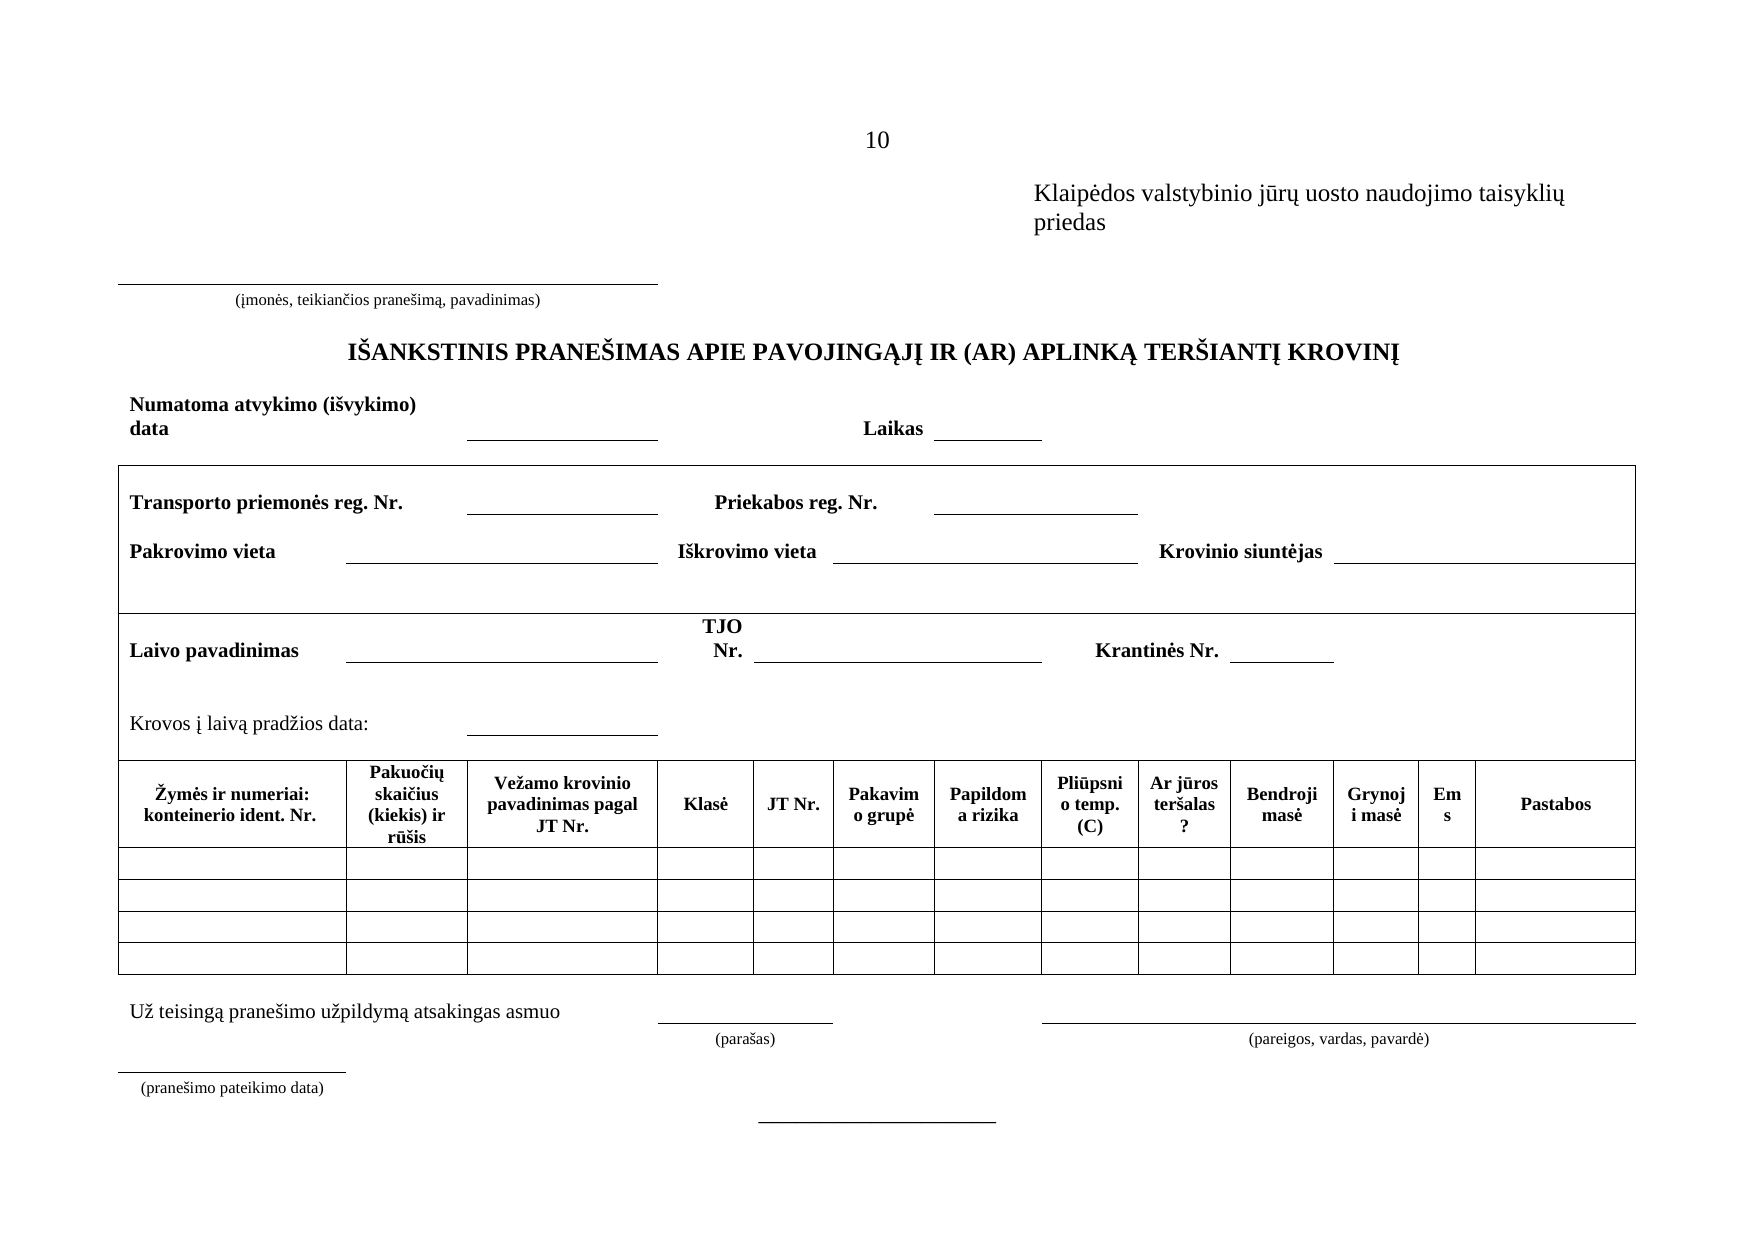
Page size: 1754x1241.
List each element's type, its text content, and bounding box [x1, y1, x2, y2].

table_cell [467, 589, 657, 612]
table_cell [1042, 440, 1138, 465]
table_cell [467, 663, 657, 687]
table_cell [1476, 662, 1635, 687]
table_cell [1230, 589, 1334, 612]
table_cell [1476, 366, 1636, 392]
table_cell [658, 999, 833, 1023]
table_cell [934, 975, 1042, 999]
table_cell [934, 1048, 1042, 1072]
table_cell [934, 687, 1042, 735]
table_cell [833, 366, 934, 392]
table_cell [1419, 880, 1475, 911]
text priedas [1034, 207, 1636, 236]
table_cell [346, 1072, 467, 1097]
table_cell [754, 880, 833, 911]
table_cell [1476, 880, 1635, 911]
table_cell [118, 975, 346, 999]
table_cell [1476, 1048, 1636, 1072]
table_cell [1334, 366, 1418, 392]
table_cell [658, 880, 753, 911]
table_cell [467, 515, 657, 539]
table_cell [1138, 366, 1230, 392]
table_cell [119, 848, 346, 879]
table_cell [1042, 999, 1636, 1023]
table_cell [1419, 284, 1476, 309]
table_cell [468, 848, 657, 879]
table_cell [1419, 514, 1476, 539]
table_cell [1138, 589, 1230, 612]
table_cell [1419, 392, 1476, 440]
table_cell [833, 1072, 934, 1097]
table_cell [1230, 366, 1334, 392]
table_cell [754, 687, 833, 735]
table_cell [1138, 1048, 1230, 1072]
table_cell [934, 284, 1042, 309]
table_cell [1334, 466, 1418, 490]
table_cell [1419, 614, 1476, 662]
table_cell [347, 880, 467, 911]
table_cell [1230, 466, 1334, 490]
table_cell [658, 392, 754, 440]
table_cell [1230, 284, 1313, 309]
table_cell Bendroji masė [1231, 761, 1333, 847]
table_cell [1334, 687, 1418, 735]
table_cell Pakavimo grupė [834, 761, 934, 847]
table_cell [1042, 589, 1138, 612]
table_cell [1042, 366, 1138, 392]
table_cell [118, 366, 346, 392]
table_cell [658, 687, 754, 735]
table_cell [467, 687, 657, 735]
table_cell [1138, 563, 1230, 588]
table_cell [754, 366, 833, 392]
table_cell [1042, 564, 1138, 588]
table_cell [119, 563, 346, 588]
table_header [658, 236, 754, 284]
table_cell [1139, 912, 1230, 942]
table_cell [834, 912, 934, 942]
table_cell [346, 440, 467, 465]
table_cell [833, 564, 934, 588]
table_cell [119, 662, 346, 687]
table_cell [1139, 943, 1230, 974]
table_cell [1334, 539, 1635, 563]
table_cell [934, 441, 1042, 465]
table_cell [1476, 912, 1635, 942]
table_cell [346, 1048, 467, 1072]
table_cell [1419, 662, 1476, 687]
table_cell Papildoma rizika [935, 761, 1041, 847]
table_cell [754, 284, 833, 309]
table_cell [658, 1048, 754, 1072]
table_cell [1476, 440, 1636, 465]
table_cell [346, 614, 657, 662]
table_cell [467, 490, 657, 514]
table_cell [833, 466, 934, 490]
table_cell [1334, 662, 1418, 687]
table_cell [833, 539, 1138, 563]
table_cell [1138, 662, 1230, 687]
table_cell [934, 515, 1042, 539]
table_cell [1231, 912, 1333, 942]
table_header [1419, 236, 1476, 284]
table_cell [1334, 735, 1418, 760]
table_cell [658, 848, 753, 879]
text Klaipėdos valstybinio jūrų uosto naudojimo taisyklių [1034, 178, 1636, 207]
table_cell [1476, 514, 1635, 539]
table_cell [1042, 943, 1138, 974]
table_cell Priekabos reg. Nr. [658, 490, 934, 514]
table_cell [467, 441, 657, 465]
table_cell [1419, 564, 1476, 588]
table_cell [1419, 975, 1476, 999]
table_header [1042, 236, 1138, 284]
table_cell [833, 999, 934, 1023]
table_cell [1042, 662, 1138, 687]
table_cell [1419, 466, 1476, 490]
table_cell Krantinės Nr. [1042, 614, 1230, 662]
table_cell [934, 1072, 1042, 1097]
table_cell [346, 735, 467, 760]
table_header [118, 236, 657, 284]
table_cell [833, 589, 934, 612]
table_cell Transporto priemonės reg. Nr. [119, 490, 467, 514]
table_cell [1334, 943, 1418, 974]
table_cell [833, 1048, 934, 1072]
table_cell [754, 589, 833, 612]
table_cell [1476, 975, 1636, 999]
table_header [1138, 236, 1230, 284]
table_cell [1138, 284, 1230, 309]
table_cell [833, 440, 934, 465]
table_cell [935, 912, 1041, 942]
table_cell [934, 735, 1042, 760]
table_cell [1419, 912, 1475, 942]
table_cell Vežamo krovinio pavadinimas pagal JT Nr. [468, 761, 657, 847]
table_cell [1419, 687, 1476, 735]
table_cell [833, 1023, 934, 1048]
table_cell [1334, 912, 1418, 942]
table_cell [754, 440, 833, 465]
table_cell [658, 589, 754, 612]
table_cell [934, 1023, 1042, 1048]
table_cell [1139, 848, 1230, 879]
table_cell [935, 880, 1041, 911]
table_cell [658, 662, 754, 687]
table_cell [1138, 440, 1230, 465]
table_cell [1419, 1072, 1476, 1097]
table_cell [118, 1023, 346, 1048]
table_header [1313, 236, 1418, 284]
table_cell [467, 466, 657, 490]
table_cell [934, 663, 1042, 687]
table_cell [658, 440, 754, 465]
table_cell [1334, 514, 1418, 539]
table_cell [1230, 975, 1334, 999]
table_cell [1334, 975, 1418, 999]
table_cell [834, 880, 934, 911]
table_cell [1230, 563, 1334, 588]
table_cell [754, 735, 833, 760]
table_cell [1042, 687, 1138, 735]
table_cell [1042, 515, 1138, 539]
table_cell [1476, 490, 1635, 514]
table_cell [346, 514, 467, 539]
table_cell [754, 943, 833, 974]
table_cell [1476, 392, 1636, 440]
table_cell [467, 1023, 657, 1048]
table_cell [754, 614, 1042, 662]
table_cell [1042, 284, 1138, 309]
table_cell [1419, 490, 1476, 514]
table_header [1476, 236, 1636, 284]
table_cell [468, 912, 657, 942]
table_cell [833, 514, 934, 539]
table_cell [1231, 848, 1333, 879]
table_cell [1334, 589, 1418, 612]
table_cell [1334, 880, 1418, 911]
table_cell [1042, 912, 1138, 942]
table_cell [935, 848, 1041, 879]
table_cell [1230, 614, 1334, 662]
table_cell [1230, 490, 1334, 514]
table_cell [468, 880, 657, 911]
table_cell [119, 880, 346, 911]
table_cell [1313, 1072, 1418, 1097]
table_cell [1334, 440, 1418, 465]
table_cell [1313, 284, 1418, 309]
table_cell [754, 912, 833, 942]
table_cell [1419, 735, 1476, 760]
table_cell [1230, 687, 1334, 735]
table_cell [658, 975, 754, 999]
table_cell [346, 466, 467, 490]
table_cell [1419, 440, 1476, 465]
table_cell [754, 1072, 833, 1097]
table_cell [833, 735, 934, 760]
table_cell [346, 539, 657, 563]
table_cell [754, 563, 833, 588]
table_cell [346, 366, 467, 392]
table_cell [1042, 466, 1138, 490]
table_cell [118, 440, 346, 465]
table_cell [1476, 735, 1635, 760]
table_cell [1042, 975, 1138, 999]
table_cell [119, 912, 346, 942]
table_cell [1042, 1072, 1138, 1097]
table_cell [1230, 1048, 1313, 1072]
table_cell [1476, 614, 1635, 662]
table_cell Pastabos [1476, 761, 1635, 847]
table_cell [346, 564, 467, 588]
table_cell [467, 1048, 657, 1072]
table_cell [754, 1048, 833, 1072]
table_cell [467, 392, 657, 440]
table_cell (įmonės, teikiančios pranešimą, pavadinimas) [118, 285, 657, 309]
table_cell [1139, 880, 1230, 911]
table_cell [347, 848, 467, 879]
table_cell [1138, 1072, 1230, 1097]
table_cell TJO Nr. [658, 614, 754, 662]
table_cell [1476, 466, 1635, 490]
table_cell [119, 589, 346, 612]
table_cell Laikas [754, 392, 934, 440]
table_cell IŠANKSTINIS PRANEŠIMAS APIE PAVOJINGĄJĮ IR (AR) APLINKĄ TERŠIANTĮ KROVINĮ [118, 309, 1636, 366]
table_cell Krovos į laivą pradžios data: [119, 687, 467, 735]
table_cell [1042, 880, 1138, 911]
table_cell [468, 943, 657, 974]
table_cell [1230, 440, 1334, 465]
table_cell [1138, 490, 1230, 514]
table_cell [934, 999, 1042, 1023]
table_cell [658, 912, 753, 942]
table_cell Grynoji masė [1334, 761, 1418, 847]
table_cell [1476, 564, 1635, 588]
table_cell [119, 514, 346, 539]
table_cell [934, 564, 1042, 588]
table_cell [1230, 663, 1334, 687]
table_cell [1230, 735, 1334, 760]
table_cell [1476, 943, 1635, 974]
table_cell [467, 975, 657, 999]
table_cell [347, 912, 467, 942]
table_cell [934, 490, 1138, 514]
table_cell [119, 735, 346, 760]
table_cell [833, 284, 934, 309]
table_cell Pliūpsnio temp. (C) [1042, 761, 1138, 847]
table_cell [658, 563, 754, 588]
table_cell [658, 466, 754, 490]
table_cell Ar jūros teršalas? [1139, 761, 1230, 847]
table_cell [119, 466, 346, 490]
table_cell [754, 975, 833, 999]
table_cell [467, 736, 657, 760]
table_cell [1419, 589, 1476, 612]
table_cell [1138, 466, 1230, 490]
table_cell [1476, 1072, 1636, 1097]
table_cell [467, 1072, 657, 1097]
table_cell [1334, 614, 1418, 662]
table_cell Žymės ir numeriai: konteinerio ident. Nr. [119, 761, 346, 847]
table_cell [658, 1072, 754, 1097]
table_cell [1334, 848, 1418, 879]
table_cell [346, 589, 467, 612]
table_cell [1138, 514, 1230, 539]
table_cell [346, 975, 467, 999]
table_cell [754, 663, 833, 687]
table_cell [1313, 1048, 1418, 1072]
table_cell [1138, 735, 1230, 760]
table_cell [833, 975, 934, 999]
table_cell [1334, 564, 1418, 588]
table_cell [1334, 392, 1418, 440]
table_cell [1231, 880, 1333, 911]
table_cell [658, 735, 754, 760]
table_cell [1042, 735, 1138, 760]
table_header [833, 236, 934, 284]
table_cell [1476, 687, 1635, 735]
table_cell [1334, 490, 1418, 514]
table_cell Krovinio siuntėjas [1138, 539, 1334, 563]
table_cell [346, 663, 467, 687]
table_cell [467, 366, 657, 392]
table_cell [754, 848, 833, 879]
table_cell [1138, 687, 1230, 735]
table_cell Klasė [658, 761, 753, 847]
table_cell [754, 466, 833, 490]
table_cell [934, 392, 1042, 440]
table_cell [934, 366, 1042, 392]
table_cell [1419, 848, 1475, 879]
table_cell [1419, 1048, 1476, 1072]
table_cell [1042, 1048, 1138, 1072]
table_cell [1476, 848, 1635, 879]
table_cell [119, 943, 346, 974]
table_cell [834, 848, 934, 879]
table_cell [833, 663, 934, 687]
table_cell [754, 514, 833, 539]
table_cell [658, 366, 754, 392]
table_cell [467, 564, 657, 588]
table_cell (parašas) [658, 1024, 833, 1048]
table_cell [834, 943, 934, 974]
table_cell [1476, 284, 1636, 309]
table_cell [1231, 943, 1333, 974]
table_header [754, 236, 833, 284]
table_cell [1230, 514, 1334, 539]
table_cell [658, 514, 754, 539]
table_cell [346, 1023, 467, 1048]
table_header [1230, 236, 1313, 284]
table_cell JT Nr. [754, 761, 833, 847]
table_cell [1419, 943, 1475, 974]
table_cell [347, 943, 467, 974]
table_cell (pareigos, vardas, pavardė) [1042, 1024, 1636, 1048]
table_cell Pakuočių skaičius (kiekis) ir rūšis [347, 761, 467, 847]
table_cell [1042, 848, 1138, 879]
table_cell Laivo pavadinimas [119, 614, 346, 662]
table_cell (pranešimo pateikimo data) [118, 1073, 346, 1097]
table_cell [934, 466, 1042, 490]
table_cell [1476, 589, 1635, 612]
table_cell Už teisingą pranešimo užpildymą atsakingas asmuo [118, 999, 657, 1023]
table_cell [833, 687, 934, 735]
table_cell [1230, 1072, 1313, 1097]
table_cell [1230, 392, 1334, 440]
table_header [934, 236, 1042, 284]
table_cell Ems [1419, 761, 1475, 847]
table_cell Iškrovimo vieta [658, 539, 833, 563]
table_cell [118, 1048, 346, 1072]
table_cell [658, 943, 753, 974]
text ___________________ [118, 1097, 1636, 1126]
table_cell [1419, 366, 1476, 392]
table_cell [658, 284, 754, 309]
table_cell Numatoma atvykimo (išvykimo) data [118, 392, 467, 440]
table_cell [1042, 392, 1230, 440]
table_cell [935, 943, 1041, 974]
table_cell [1138, 975, 1230, 999]
table_cell [934, 589, 1042, 612]
table_cell Pakrovimo vieta [119, 539, 346, 563]
